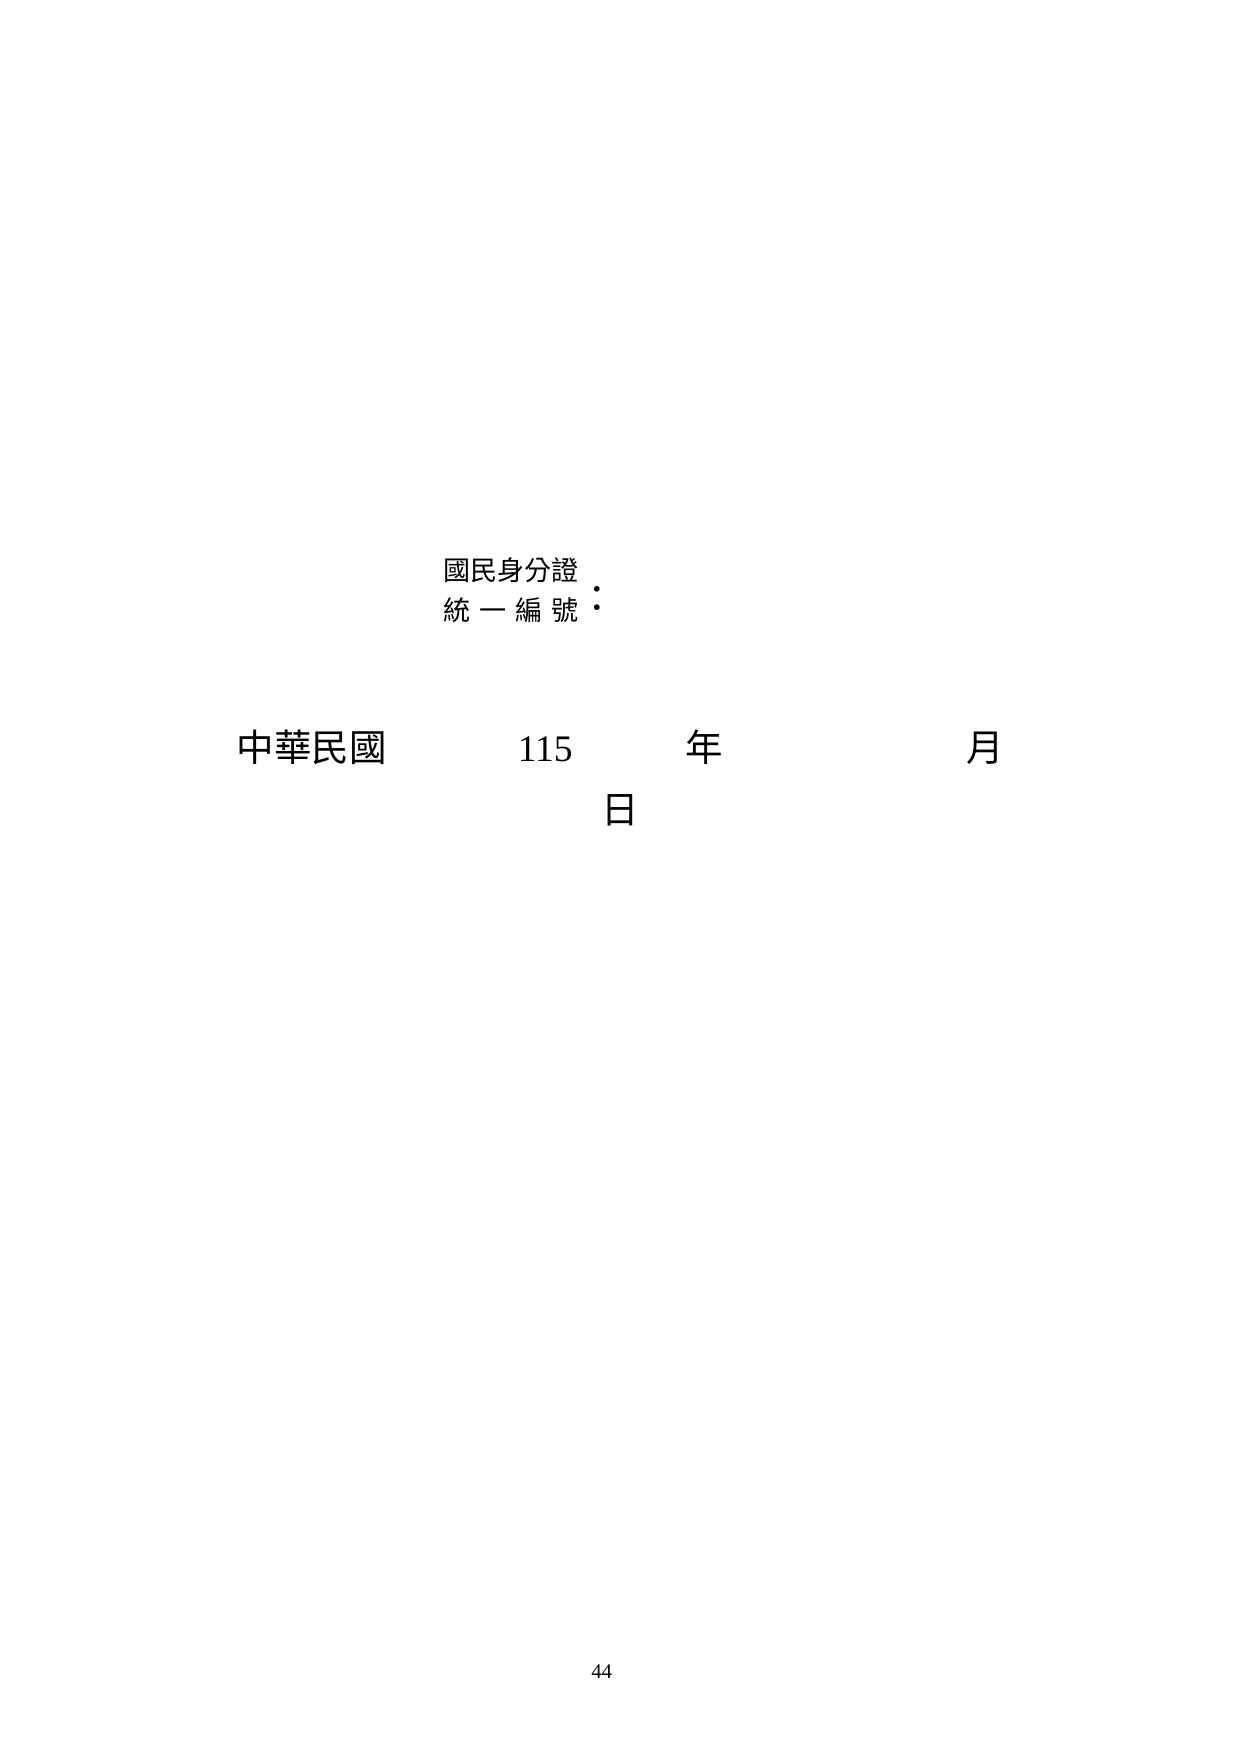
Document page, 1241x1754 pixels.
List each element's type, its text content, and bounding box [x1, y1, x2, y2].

text 中華民國 115 年 月 日 [118, 703, 1122, 828]
text 國民身分證統一編號： [118, 516, 1122, 641]
